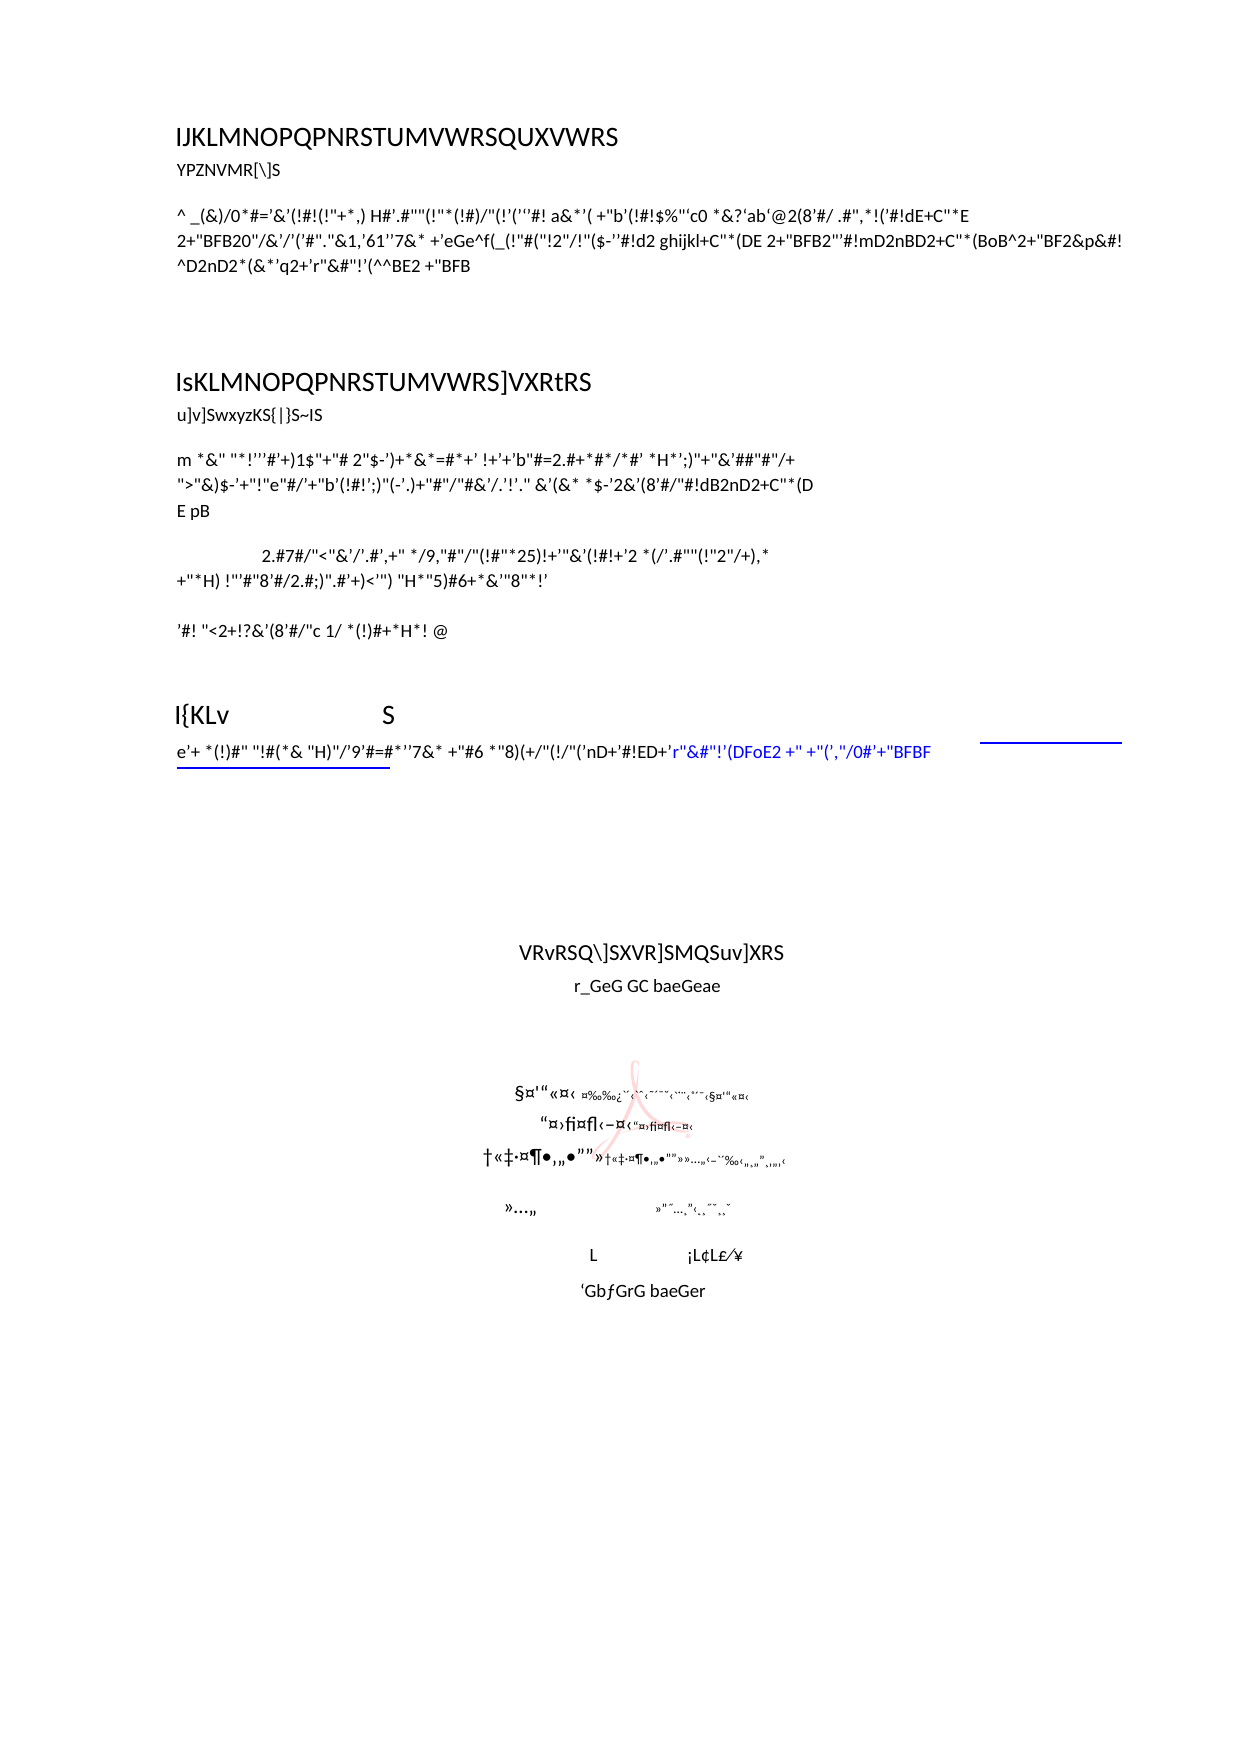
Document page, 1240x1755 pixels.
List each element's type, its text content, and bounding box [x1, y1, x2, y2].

text “¤›fi¤fl‹–¤‹“¤›fi¤fl‹–¤‹ [618, 1126, 686, 1137]
text “¤›fi¤fl‹–¤‹“¤›fi¤fl‹–¤‹ [621, 1112, 654, 1132]
text §¤'“«¤‹ ¤‰‰¿`´‹`ˆ‹˜´¯˘‹`˙¨‹˚´¯‹§¤'“«¤‹ [638, 1080, 1088, 1105]
text †«‡·¤¶•‚„•””»†«‡·¤¶•‚„•””»»…„‹–`´‰‹„¸„”¸‚„‚‹ [176, 1143, 1092, 1169]
subtitle IsKLMNOPQPNRSTUMVWRS]VXRtRS [175, 364, 663, 398]
text »…„ »”˝…¸”‹˛¸˝ˇ¸¸ˇ [176, 1192, 1145, 1219]
text VRvRSQ\]SXVR]SMQSuv]XRS [313, 938, 990, 966]
text r_GeG GC baeGeae [574, 974, 829, 997]
text E pB [177, 499, 1145, 522]
text e’+ *(!)#" "!#(*& "H)"/’9’#=#*’’7&* +"#6 *"8)(+/"(!/"(’nD+’#!ED+’r"&#"!’(DFoE2 +" +"(’,"/0#’+"BFBF [177, 740, 1145, 763]
subtitle IJKLMNOPQPNRSTUMVWRSQUXVWRS [175, 119, 663, 154]
subtitle I{KLv S [174, 697, 1145, 732]
text 2.#7#/"<"&’/’.#’,+" */9,"#"/"(!#"*25)!+’"&’(!#!+’2 *(/’.#""(!"2"/+),* [261, 544, 1145, 567]
text L ¡L¢L£⁄¥ [176, 1239, 1145, 1268]
text +"*H) !"’#"8’#/2.#;)".#’+)<’") "H*"5)#6+*&’"8"*!’ [177, 569, 1145, 592]
text ’#! "<2+!?&’(8’#/"c 1/ *(!)#+*H*! @ [177, 619, 1145, 642]
text §¤'“«¤‹ ¤‰‰¿`´‹`ˆ‹˜´¯˘‹`˙¨‹˚´¯‹§¤'“«¤‹ [176, 1080, 633, 1105]
text “¤›fi¤fl‹–¤‹“¤›fi¤fl‹–¤‹ [176, 1112, 625, 1137]
text “¤›fi¤fl‹–¤‹“¤›fi¤fl‹–¤‹ [650, 1112, 1057, 1137]
text m *&" "*!’’’#’+)1$"+"# 2"$-’)+*&*=#*+’ !+’+’b"#=2.#+*#*/*#’ *H*’;)"+"&’##"#"/+ [177, 448, 1145, 471]
text YPZNVMR[\]S [177, 158, 1145, 181]
text ^ _(&)/0*#=’&’(!#!(!"+*,) H#’.#""(!"*(!#)/"(!’(’‘’#! a&*’( +"b’(!#!$%"‘c0 *&?‘ab‘@2(8’#/ .#",*!(’#!dE+C"*E 2+"BFB20"/&’/’(’#"."&1,’61’’7&* +’eGe^f(_(!"#("!2"/!"($-’’#!d2 ghijkl+C"*(DE 2+"BFB2"’#!mD2nBD2+C"*(BoB^2+"BF2&p&#!^D2nD2*(&*’q2+’r"&#"!’(^^BE2 +"BFB [177, 204, 1145, 277]
text ">"&)$-’+"!"e"#/’+"b’(!#!’;)"(-’.)+"#"/"#&’/.’!’." &’(&* *$-’2&’(8’#/"#!dB2nD2+C"*(D [177, 474, 1145, 497]
text ‘GbƒGrG baeGer [580, 1279, 798, 1302]
text u]v]SwxyzKS{|}S~IS [177, 403, 1145, 426]
